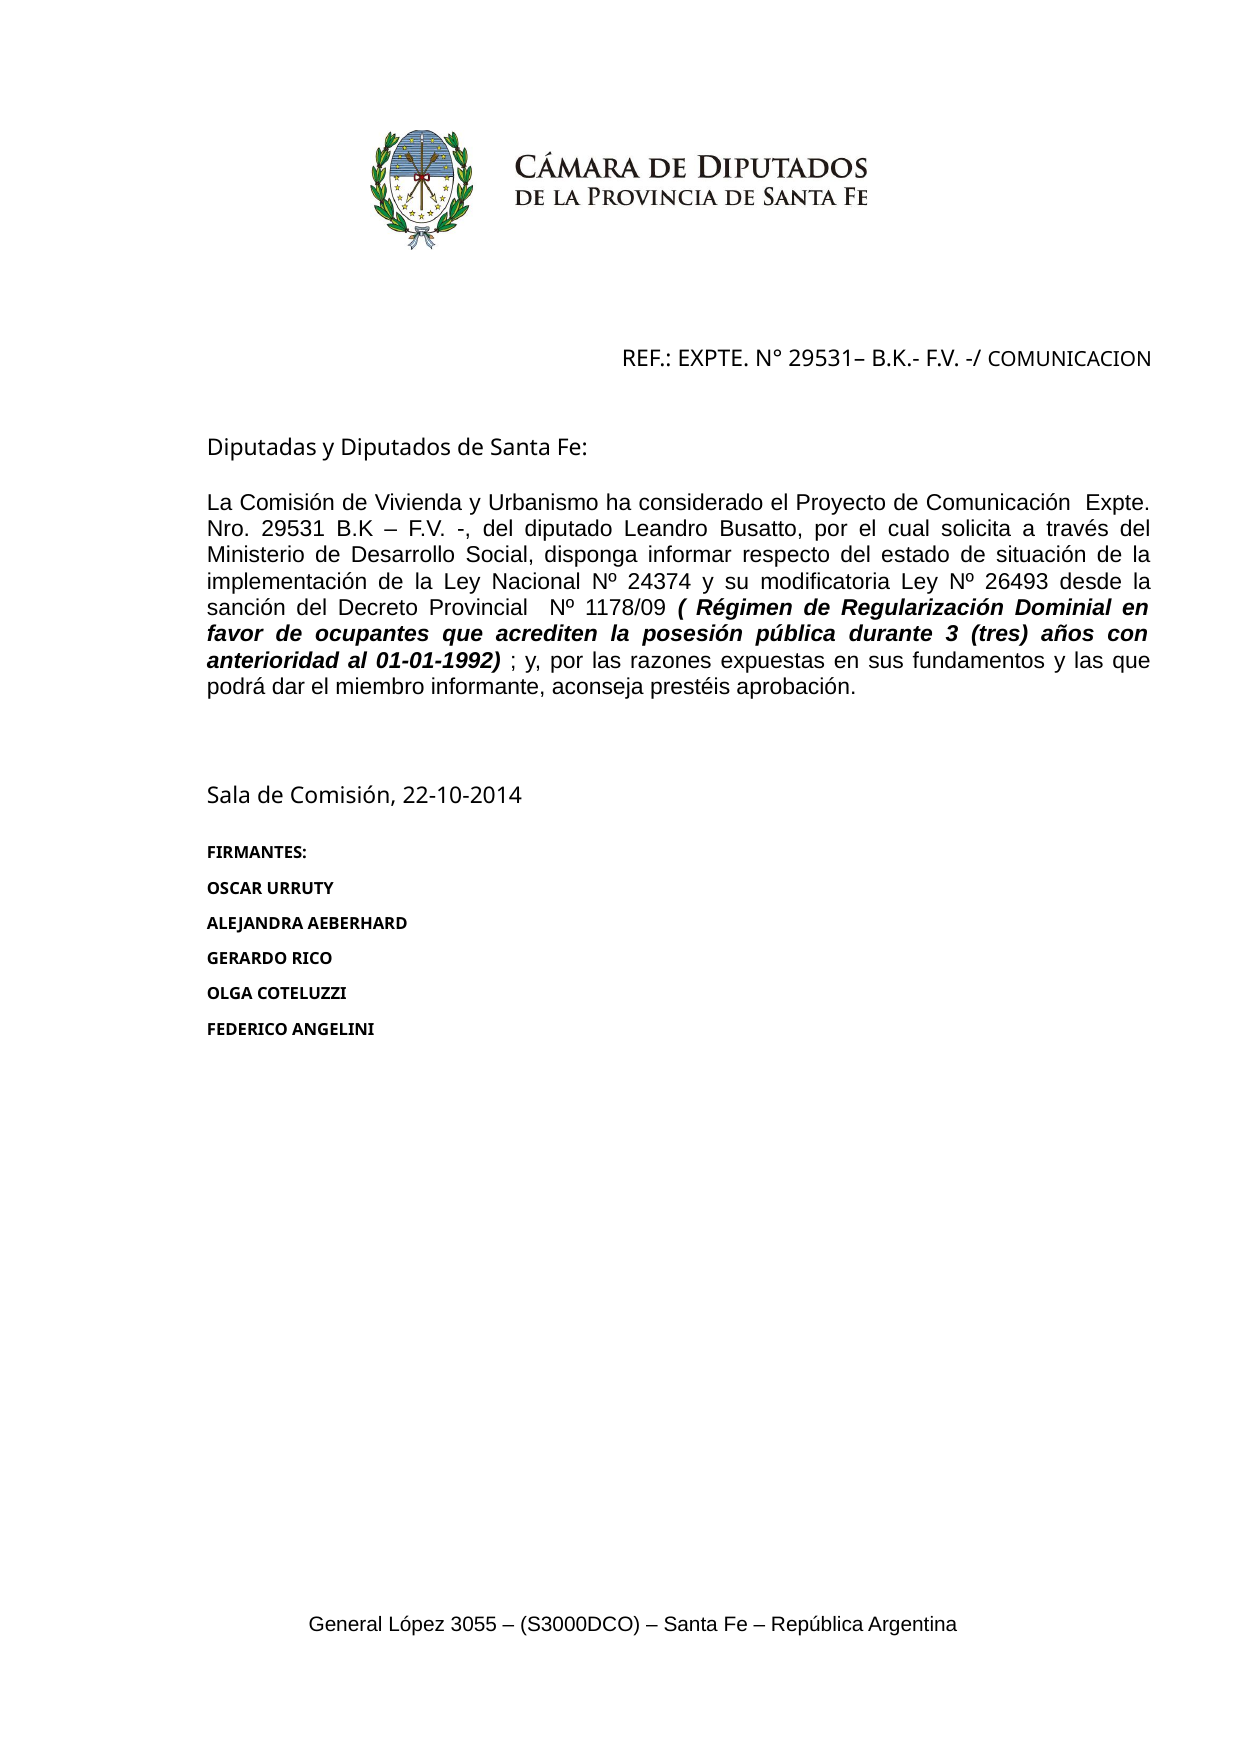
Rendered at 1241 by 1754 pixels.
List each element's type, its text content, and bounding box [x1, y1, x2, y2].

list La Comisión de Vivienda y Urbanismo ha considerado el Proyecto de Comunicación Expte. Nro. 29531 B.K – F.V. -, del diputado Leandro Busatto, por el cual solicita a través del Ministerio de Desarrollo Social, disponga informar respecto del estado de situación de la implementación de la Ley Nacional Nº 24374 y su modificatoria Ley Nº 26493 desde la sanción del Decreto Provincial Nº 1178/09 ( Régimen de Regularización Dominial en favor de ocupantes que acrediten la posesión pública durante 3 (tres) años con anterioridad al 01-01-1992) ; y, por las razones expuestas en sus fundamentos y las que podrá dar el miembro informante, aconseja prestéis aprobación. [169, 489, 1152, 699]
text OSCAR URRUTY [207, 876, 1152, 899]
text Diputadas y Diputados de Santa Fe: [207, 431, 1152, 462]
text OLGA COTELUZZI [207, 982, 1152, 1004]
text REF.: EXPTE. N° 29531– B.K.- F.V. -/ COMUNICACION [207, 342, 1152, 373]
text FEDERICO ANGELINI [207, 1017, 1152, 1040]
text Sala de Comisión, 22-10-2014 [207, 778, 1152, 810]
text ALEJANDRA AEBERHARD [207, 911, 1152, 934]
text GERARDO RICO [207, 947, 1152, 969]
text FIRMANTES: [207, 841, 1152, 864]
picture [370, 130, 868, 254]
